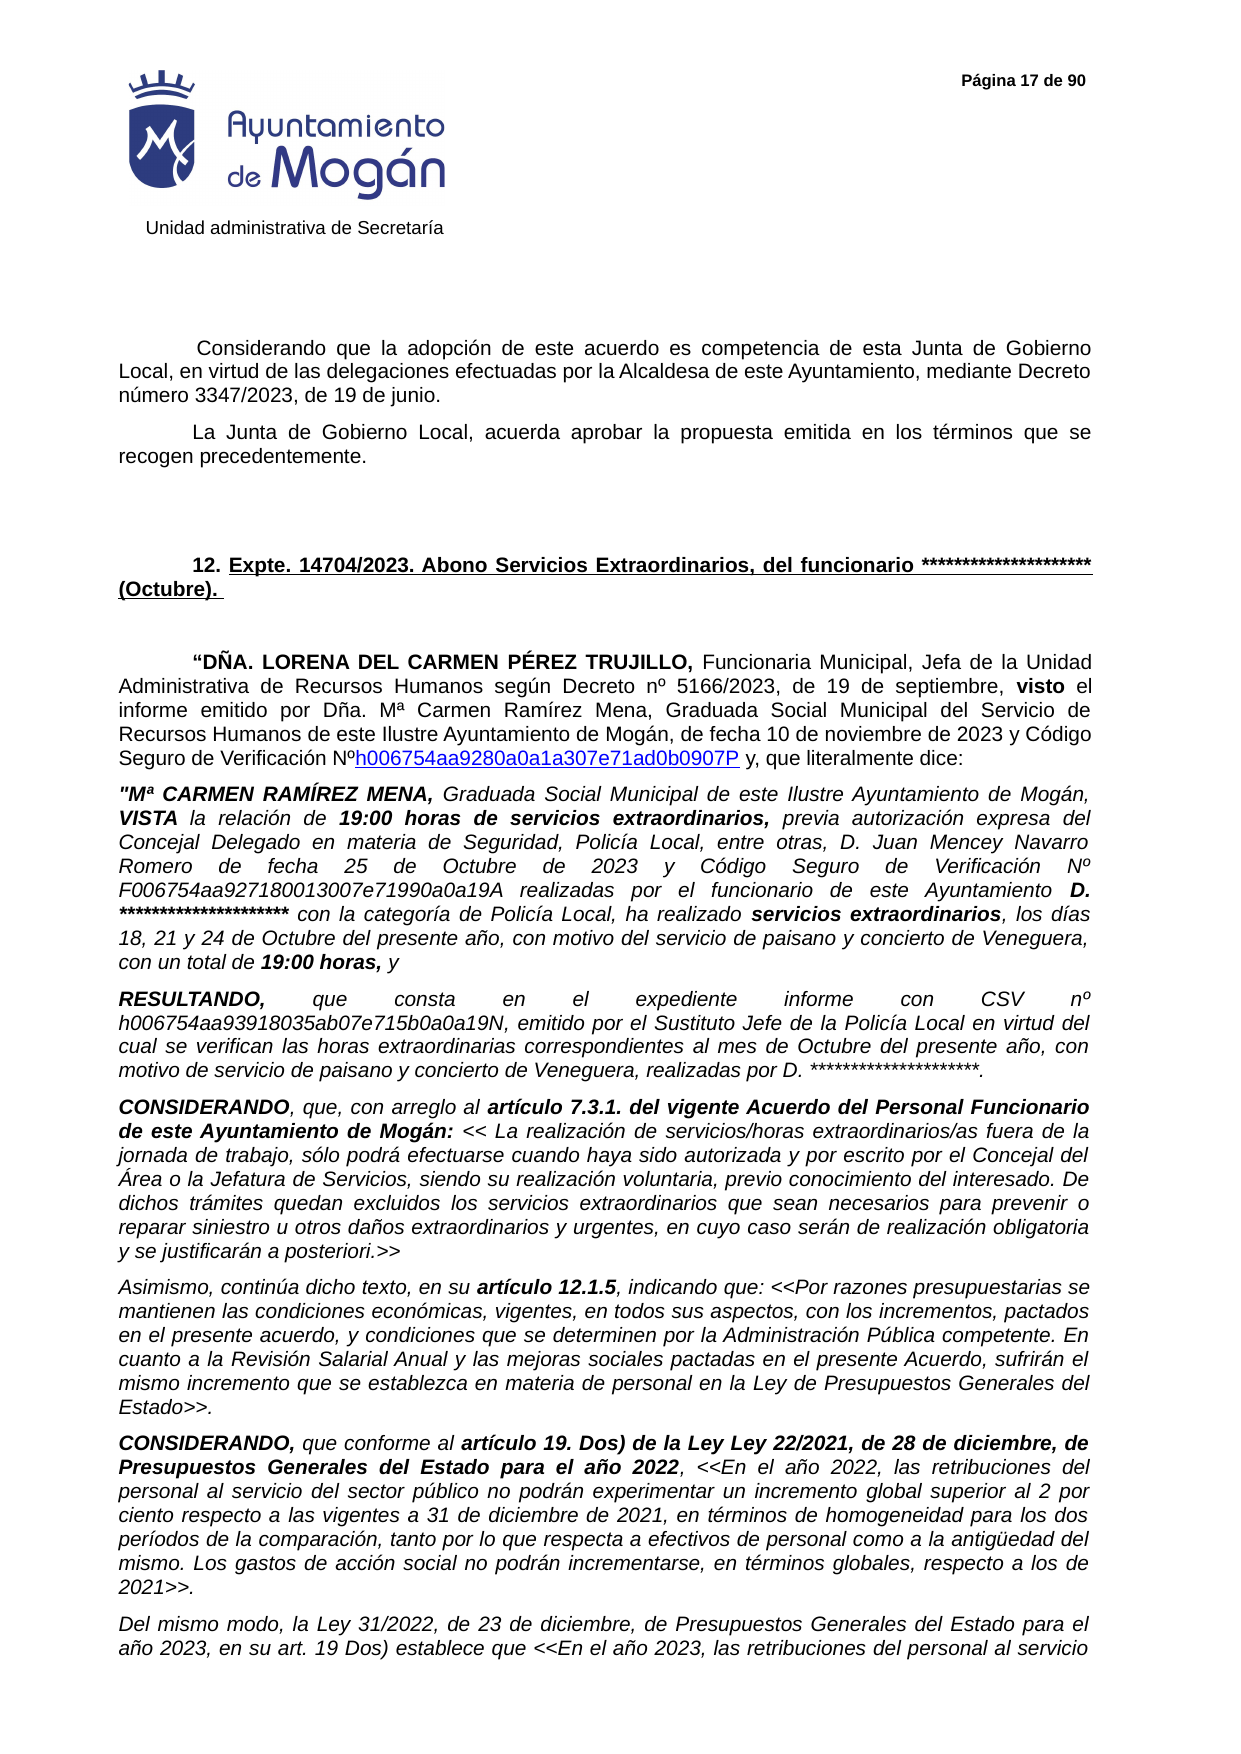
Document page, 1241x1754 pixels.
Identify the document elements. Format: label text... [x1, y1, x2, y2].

picture [128, 70, 445, 206]
text Del mismo modo, la Ley 31/2022, de 23 de diciembre, de Presupuestos Generales del Estado para el año 2023, en su art. 19 Dos) establece que <<En el año 2023, las retribuciones del personal al servicio [118, 1611, 1092, 1659]
text Asimismo, continúa dicho texto, en su artículo 12.1.5, indicando que: <<Por razones presupuestarias se mantienen las condiciones económicas, vigentes, en todos sus aspectos, con los incrementos, pactados en el presente acuerdo, y condiciones que se determinen por la Administración Pública competente. En cuanto a la Revisión Salarial Anual y las mejoras sociales pactadas en el presente Acuerdo, sufrirán el mismo incremento que se establezca en materia de personal en la Ley de Presupuestos Generales del Estado>>. [118, 1275, 1092, 1419]
text RESULTANDO, que consta en el expediente informe con CSV nº h006754aa93918035ab07e715b0a0a19N, emitido por el Sustituto Jefe de la Policía Local en virtud del cual se verifican las horas extraordinarias correspondientes al mes de Octubre del presente año, con motivo de servicio de paisano y concierto de Veneguera, realizadas por D. *********************. [118, 986, 1092, 1082]
text La Junta de Gobierno Local, acuerda aprobar la propuesta emitida en los términos que se recogen precedentemente. [118, 420, 1092, 468]
text 12. Expte. 14704/2023. Abono Servicios Extraordinarios, del funcionario ********************* (Octubre). [118, 553, 1092, 601]
text CONSIDERANDO, que, con arreglo al artículo 7.3.1. del vigente Acuerdo del Personal Funcionario de este Ayuntamiento de Mogán: << La realización de servicios/horas extraordinarios/as fuera de la jornada de trabajo, sólo podrá efectuarse cuando haya sido autorizada y por escrito por el Concejal del Área o la Jefatura de Servicios, siendo su realización voluntaria, previo conocimiento del interesado. De dichos trámites quedan excluidos los servicios extraordinarios que sean necesarios para prevenir o reparar siniestro u otros daños extraordinarios y urgentes, en cuyo caso serán de realización obligatoria y se justificarán a posteriori.>> [118, 1095, 1092, 1262]
text CONSIDERANDO, que conforme al artículo 19. Dos) de la Ley Ley 22/2021, de 28 de diciembre, de Presupuestos Generales del Estado para el año 2022, <<En el año 2022, las retribuciones del personal al servicio del sector público no podrán experimentar un incremento global superior al 2 por ciento respecto a las vigentes a 31 de diciembre de 2021, en términos de homogeneidad para los dos períodos de la comparación, tanto por lo que respecta a efectivos de personal como a la antigüedad del mismo. Los gastos de acción social no podrán incrementarse, en términos globales, respecto a los de 2021>>. [118, 1431, 1092, 1599]
text "Mª CARMEN RAMÍREZ MENA, Graduada Social Municipal de este Ilustre Ayuntamiento de Mogán, VISTA la relación de 19:00 horas de servicios extraordinarios, previa autorización expresa del Concejal Delegado en materia de Seguridad, Policía Local, entre otras, D. Juan Mencey Navarro Romero de fecha 25 de Octubre de 2023 y Código Seguro de Verificación Nº F006754aa927180013007e71990a0a19A realizadas por el funcionario de este Ayuntamiento D. ********************* con la categoría de Policía Local, ha realizado servicios extraordinarios, los días 18, 21 y 24 de Octubre del presente año, con motivo del servicio de paisano y concierto de Veneguera, con un total de 19:00 horas, y [118, 782, 1092, 974]
text “DÑA. LORENA DEL CARMEN PÉREZ TRUJILLO, Funcionaria Municipal, Jefa de la Unidad Administrativa de Recursos Humanos según Decreto nº 5166/2023, de 19 de septiembre, visto el informe emitido por Dña. Mª Carmen Ramírez Mena, Graduada Social Municipal del Servicio de Recursos Humanos de este Ilustre Ayuntamiento de Mogán, de fecha 10 de noviembre de 2023 y Código Seguro de Verificación Nºh006754aa9280a0a1a307e71ad0b0907P y, que literalmente dice: [118, 650, 1092, 770]
text Considerando que la adopción de este acuerdo es competencia de esta Junta de Gobierno Local, en virtud de las delegaciones efectuadas por la Alcaldesa de este Ayuntamiento, mediante Decreto número 3347/2023, de 19 de junio. [118, 335, 1092, 407]
